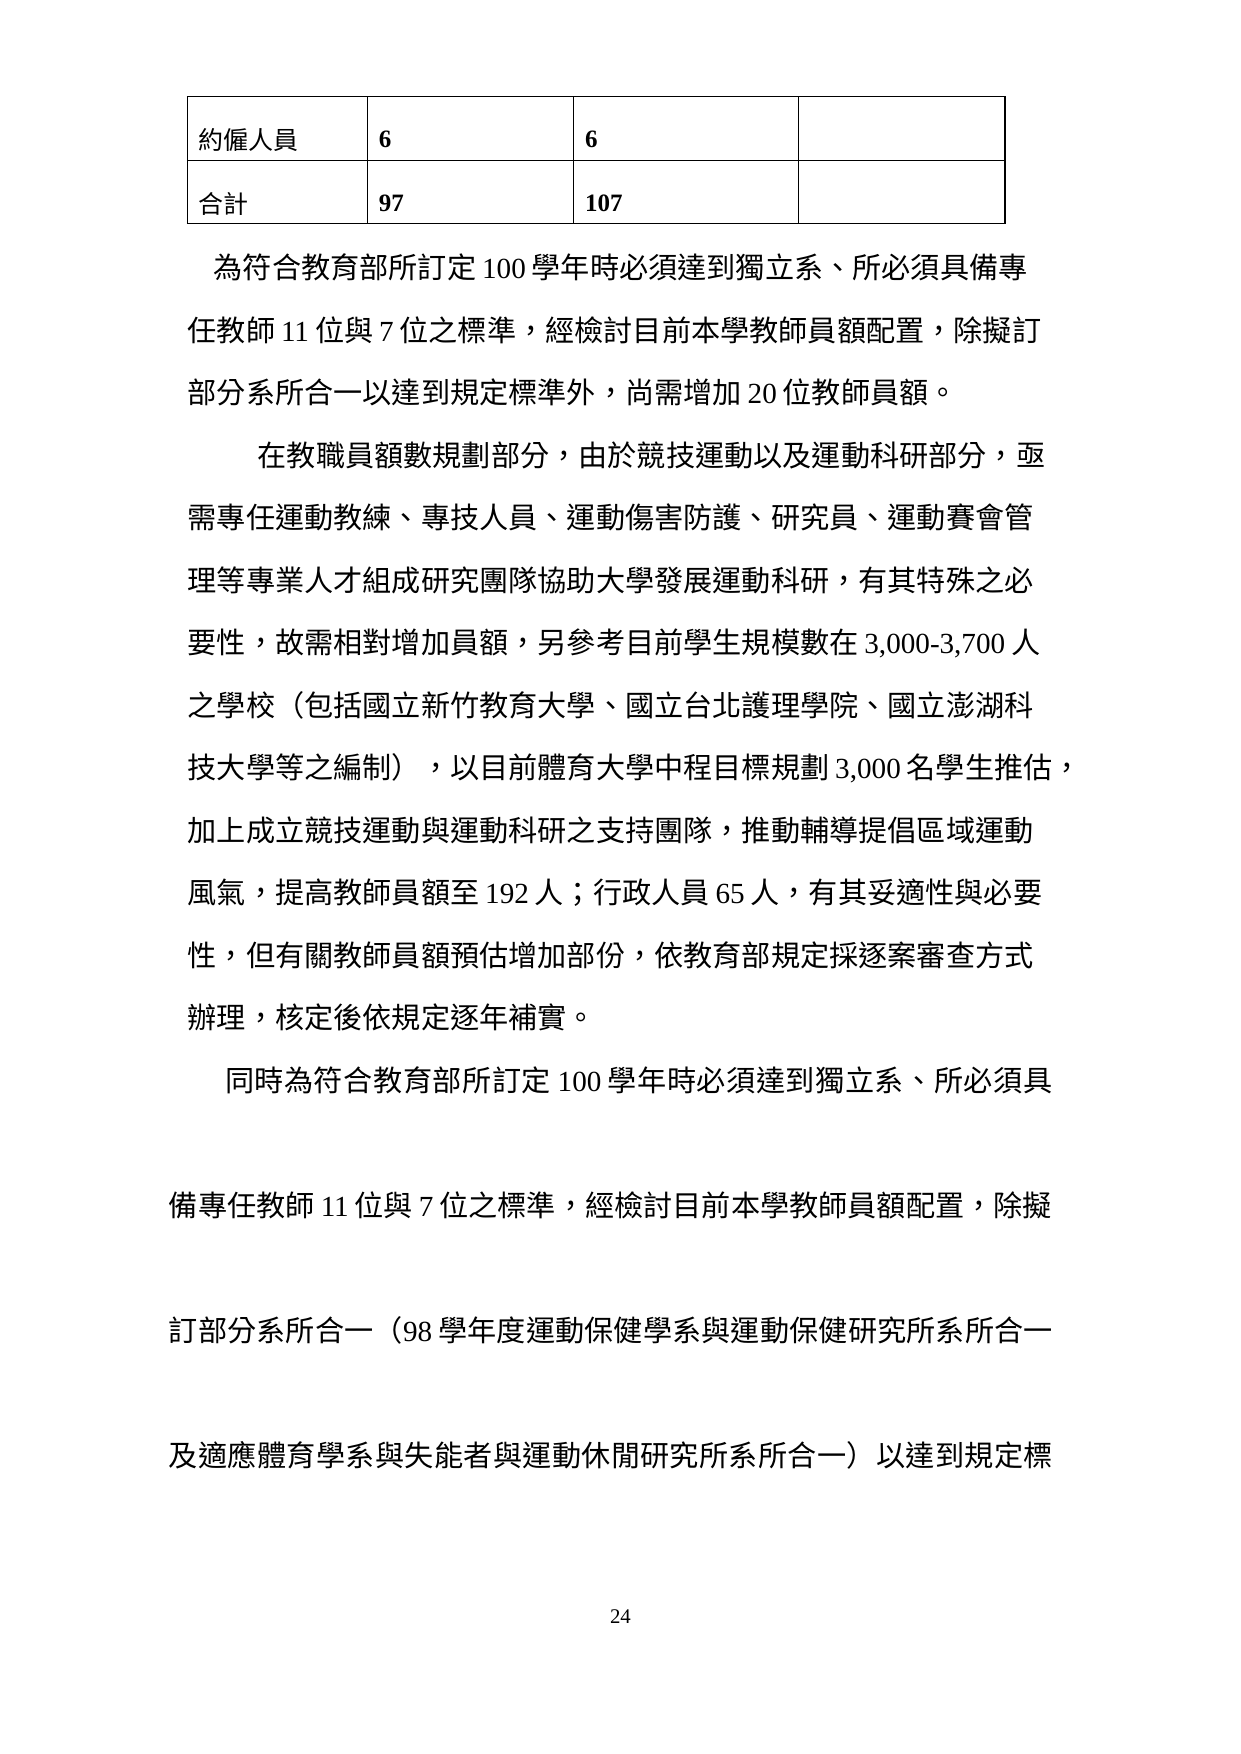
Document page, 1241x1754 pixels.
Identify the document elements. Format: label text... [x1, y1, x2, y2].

table_cell 約僱人員 [188, 97, 367, 160]
text 同時為符合教育部所訂定100學年時必須達到獨立系、所必須具備專任教師11位與7位之標準，經檢討目前本學教師員額配置，除擬訂部分系所合一（98學年度運動保健學系與運動保健研究所系所合一及適應體育學系與失能者與運動休閒研究所系所合一）以達到規定標準外，尚需增加20位教師員額，需聘教師人數為14人，其中運科所4人，教練所3人，適體系所3人，體研所2人，產經系2人，約需增加經費1,680萬元，另通識教育中心及師資培育中心皆須再增加3人，約需增加經費720萬元，合計需增加員額20人及經費2,400萬元，此部分亟需教育部同意於體育大學組織規程核定後先行增撥教師員額與經費，以達成規定標準。 [169, 1037, 1053, 1474]
table_cell [799, 97, 1004, 160]
table_cell 合計 [188, 161, 367, 223]
table_cell [799, 161, 1004, 223]
table_cell 107 [574, 161, 798, 223]
table_cell 97 [368, 161, 573, 223]
text 在教職員額數規劃部分，由於競技運動以及運動科研部分，亟需專任運動教練、專技人員、運動傷害防護、研究員、運動賽會管理等專業人才組成研究團隊協助大學發展運動科研，有其特殊之必要性，故需相對增加員額，另參考目前學生規模數在3,000-3,700人之學校（包括國立新竹教育大學、國立台北護理學院、國立澎湖科技大學等之編制），以目前體育大學中程目標規劃3,000名學生推估，加上成立競技運動與運動科研之支持團隊，推動輔導提倡區域運動風氣，提高教師員額至192人；行政人員65人，有其妥適性與必要性，但有關教師員額預估增加部份，依教育部規定採逐案審查方式辦理，核定後依規定逐年補實。 [187, 412, 1053, 1037]
table_cell 6 [574, 97, 798, 160]
text 為符合教育部所訂定100學年時必須達到獨立系、所必須具備專任教師11位與7位之標準，經檢討目前本學教師員額配置，除擬訂部分系所合一以達到規定標準外，尚需增加20位教師員額。 [187, 224, 1053, 412]
table_cell 6 [368, 97, 573, 160]
